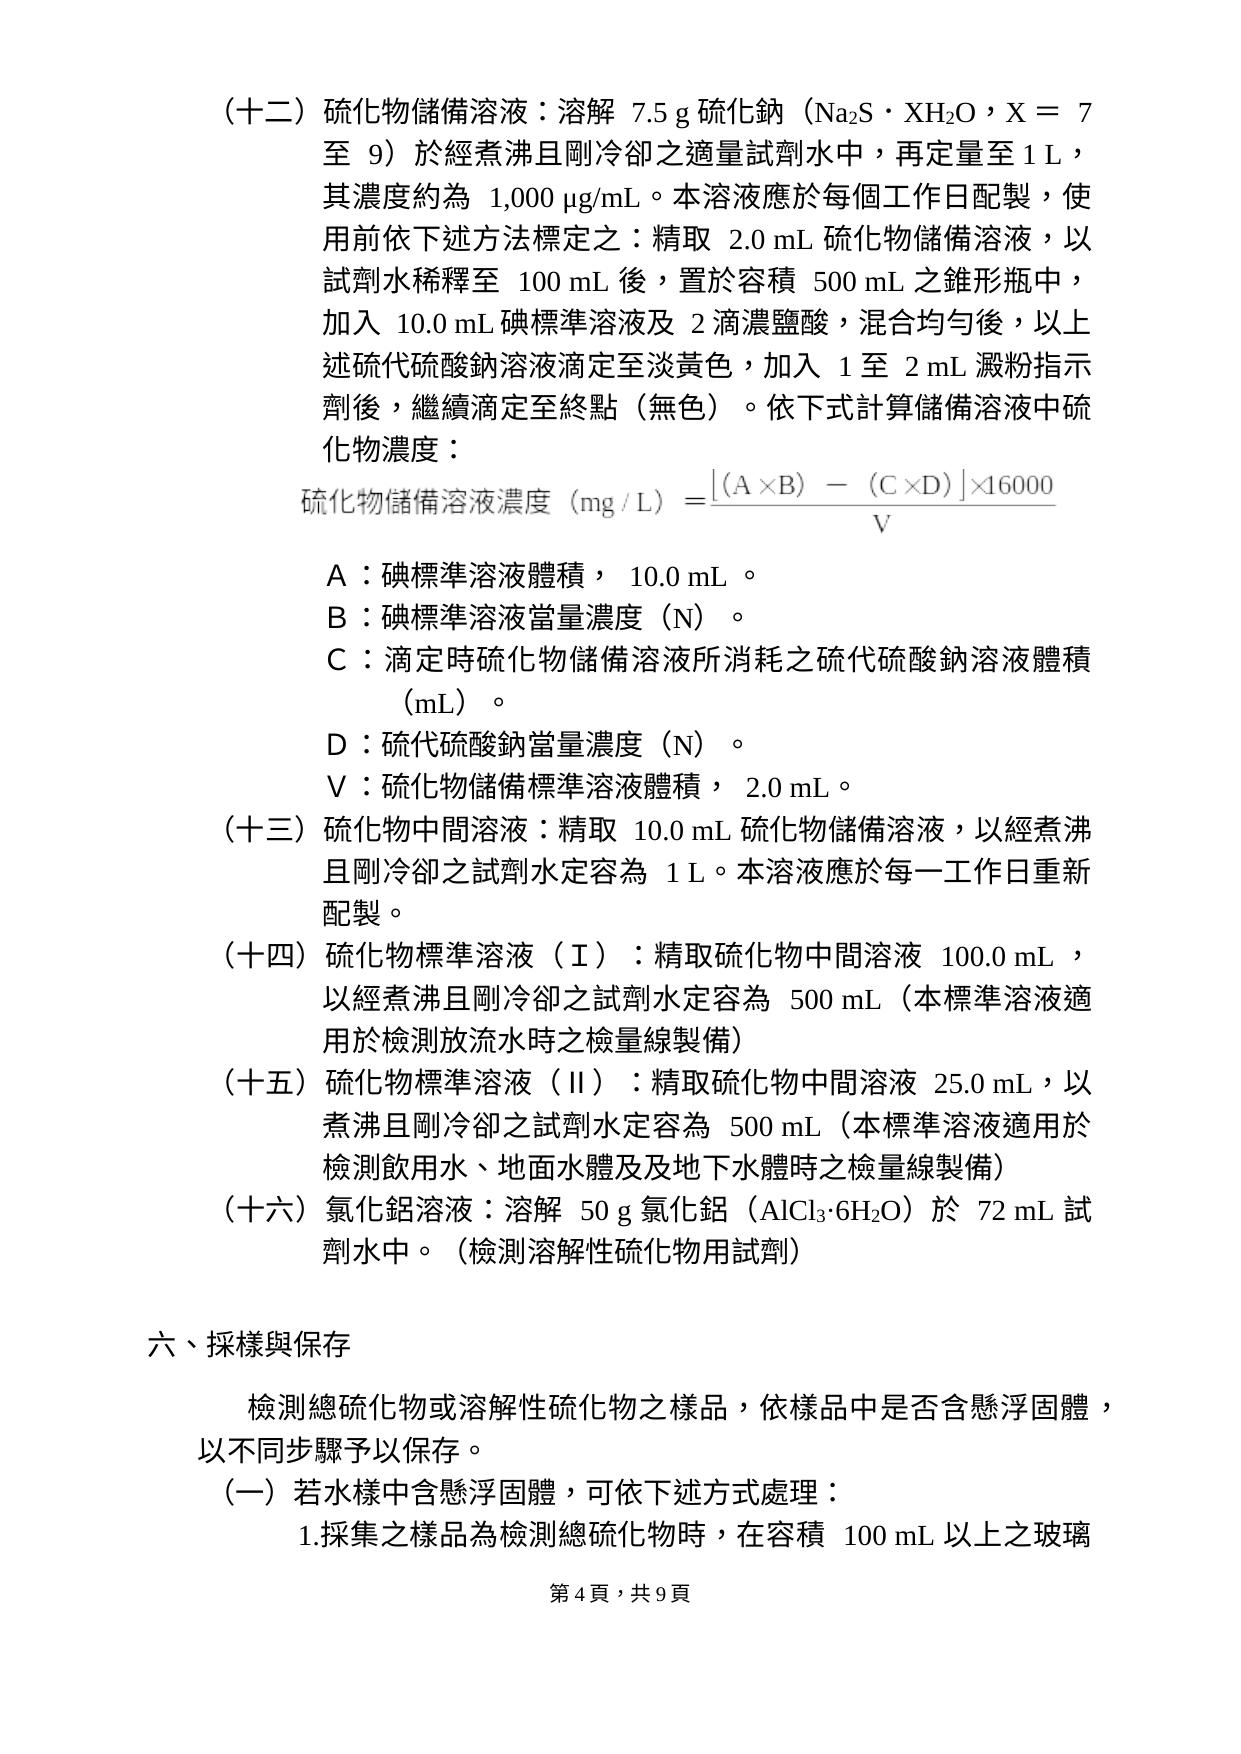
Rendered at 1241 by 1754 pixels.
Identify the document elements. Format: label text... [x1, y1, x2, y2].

text （十四）硫化物標準溶液（Ｉ）：精取硫化物中間溶液 100.0 mL ，以經煮沸且剛冷卻之試劑水定容為 500 mL（本標準溶液適用於檢測放流水時之檢量線製備） [206, 933, 1092, 1060]
text Ｂ：碘標準溶液當量濃度（N）。 [323, 595, 1092, 637]
text Ｃ：滴定時硫化物儲備溶液所消耗之硫代硫酸鈉溶液體積 （mL）。 [323, 637, 1092, 722]
text （十五）硫化物標準溶液（Ⅱ）：精取硫化物中間溶液 25.0 mL，以煮沸且剛冷卻之試劑水定容為 500 mL（本標準溶液適用於檢測飲用水、地面水體及及地下水體時之檢量線製備） [206, 1060, 1092, 1187]
text （十六）氯化鋁溶液：溶解 50 g 氯化鋁（AlCl3·6H2O）於 72 mL 試劑水中。（檢測溶解性硫化物用試劑） [206, 1187, 1092, 1271]
text 1.採集之樣品為檢測總硫化物時，在容積 100 mL 以上之玻璃 [298, 1512, 1092, 1554]
text Ａ：碘標準溶液體積， 10.0 mL 。 [323, 552, 1092, 595]
text 六、採樣與保存 [148, 1322, 1092, 1364]
text （十二）硫化物儲備溶液：溶解 7.5 g 硫化鈉（Na2S．XH2O，X ＝ 7 至 9）於經煮沸且剛冷卻之適量試劑水中，再定量至1 L，其濃度約為 1,000 μg/mL。本溶液應於每個工作日配製，使用前依下述方法標定之：精取 2.0 mL 硫化物儲備溶液，以試劑水稀釋至 100 mL 後，置於容積 500 mL 之錐形瓶中，加入 10.0 mL碘標準溶液及 2 滴濃鹽酸，混合均勻後，以上述硫代硫酸鈉溶液滴定至淡黃色，加入 1 至 2 mL 澱粉指示劑後，繼續滴定至終點（無色）。依下式計算儲備溶液中硫化物濃度： [206, 89, 1092, 469]
text Ｄ：硫代硫酸鈉當量濃度（N）。 [323, 722, 1092, 764]
text （一）若水樣中含懸浮固體，可依下述方式處理： [206, 1470, 1092, 1512]
text （十三）硫化物中間溶液：精取 10.0 mL 硫化物儲備溶液，以經煮沸且剛冷卻之試劑水定容為 1 L。本溶液應於每一工作日重新配製。 [206, 806, 1092, 933]
text 檢測總硫化物或溶解性硫化物之樣品，依樣品中是否含懸浮固體，以不同步驟予以保存。 [198, 1385, 1092, 1470]
text Ｖ：硫化物儲備標準溶液體積， 2.0 mL。 [323, 764, 1092, 806]
